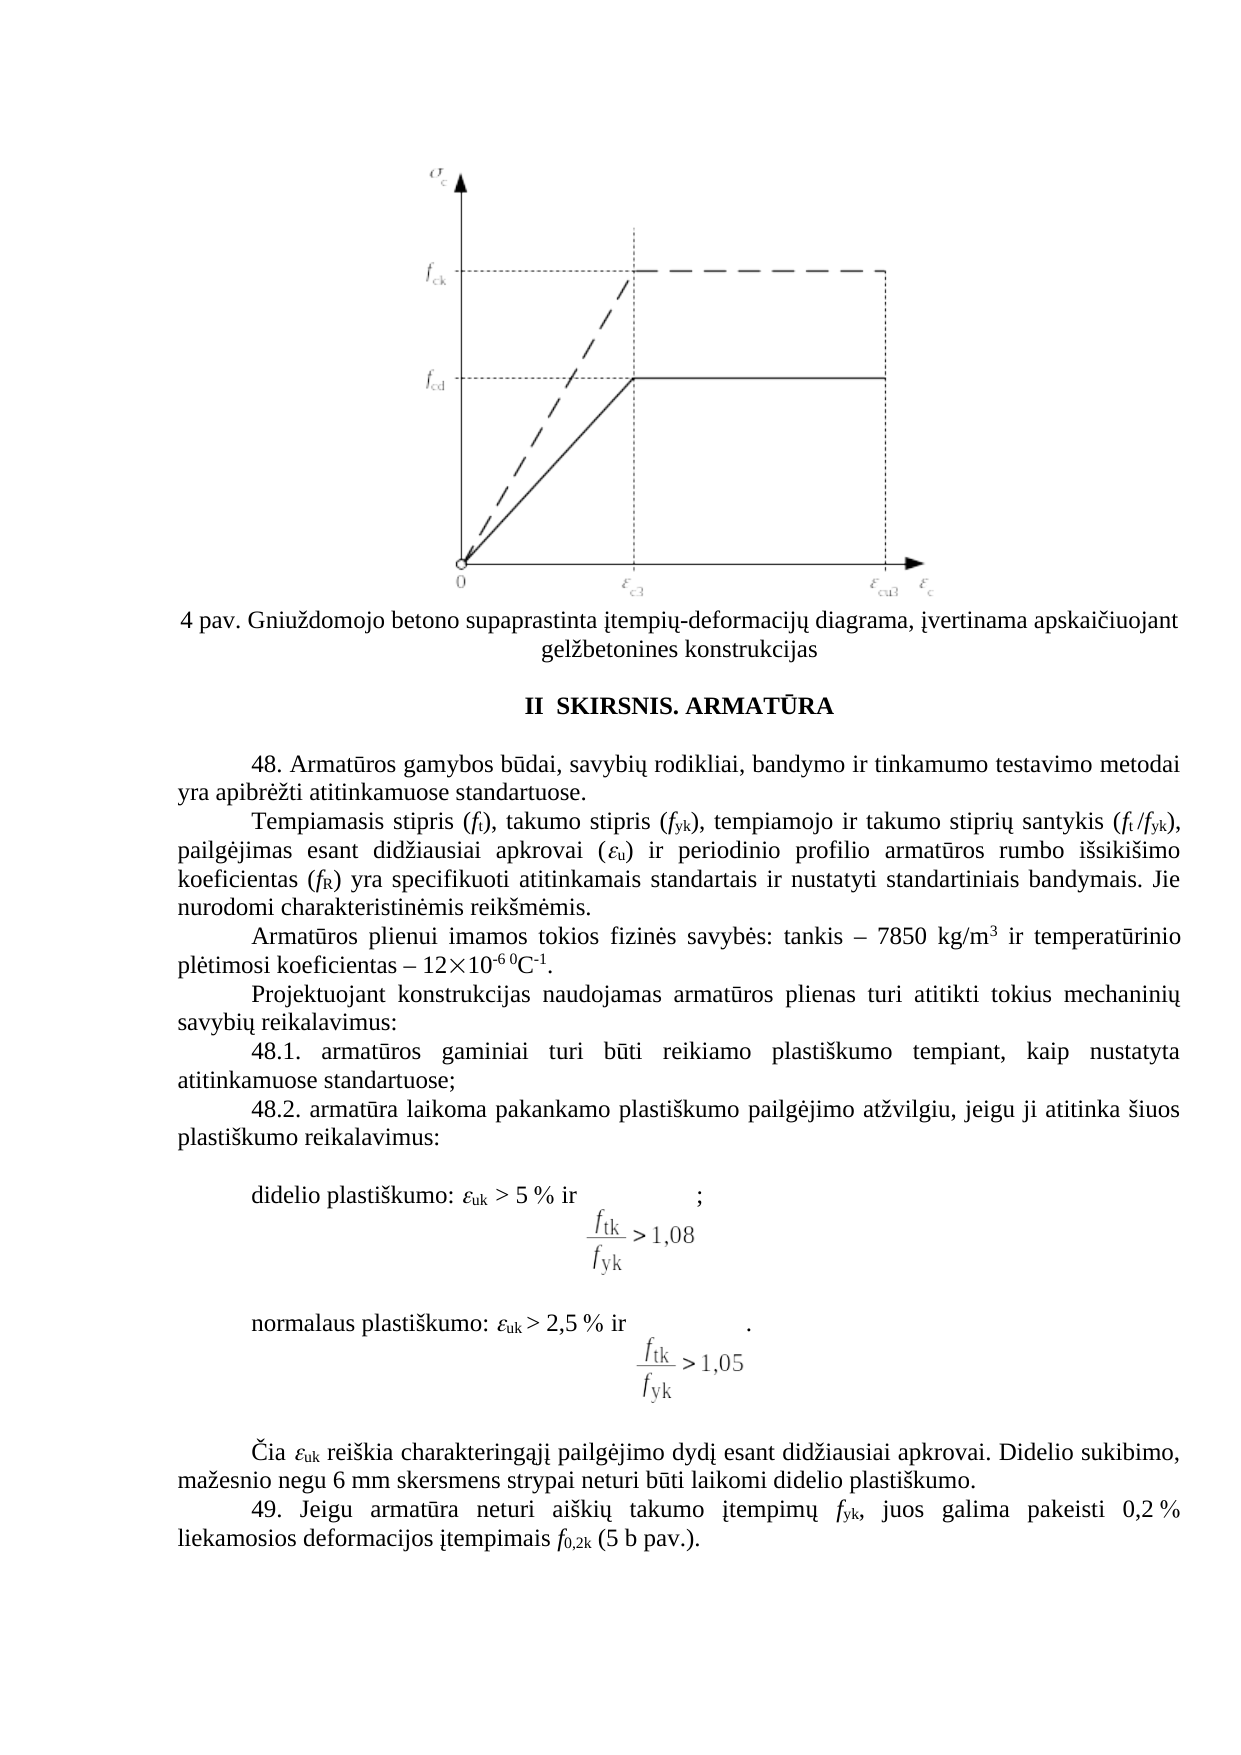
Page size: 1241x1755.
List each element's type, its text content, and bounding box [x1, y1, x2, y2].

text 48. Armatūros gamybos būdai, savybių rodikliai, bandymo ir tinkamumo testavimo metodai yra apibrėžti atitinkamuose standartuose. [177, 749, 1181, 806]
text normalaus plastiškumo: euk > 2,5 % ir . [177, 1308, 1181, 1408]
text 48.1. armatūros gaminiai turi būti reikiamo plastiškumo tempiant, kaip nustatyta atitinkamuose standartuose; [177, 1036, 1181, 1094]
text 4 pav. Gniuždomojo betono supaprastinta įtempių-deformacijų diagrama, įvertinama apskaičiuojant gelžbetonines konstrukcijas [177, 605, 1181, 662]
text didelio plastiškumo: euk > 5 % ir ; [177, 1180, 1181, 1279]
text II skirsnis. Armatūra [177, 691, 1181, 720]
text 49. Jeigu armatūra neturi aiškių takumo įtempimų fyk, juos galima pakeisti 0,2 % liekamosios deformacijos įtempimais f0,2k (5 b pav.). [177, 1494, 1181, 1552]
text Čia euk reiškia charakteringąjį pailgėjimo dydį esant didžiausiai apkrovai. Didelio sukibimo, mažesnio negu 6 mm skersmens strypai neturi būti laikomi didelio plastiškumo. [177, 1437, 1181, 1494]
text Projektuojant konstrukcijas naudojamas armatūros plienas turi atitikti tokius mechaninių savybių reikalavimus: [177, 979, 1181, 1036]
text Armatūros plienui imamos tokios fizinės savybės: tankis – 7850 kg/m3 ir temperatūrinio plėtimosi koeficientas – 12´10-6 0C-1. [177, 921, 1181, 979]
text 48.2. armatūra laikoma pakankamo plastiškumo pailgėjimo atžvilgiu, jeigu ji atitinka šiuos plastiškumo reikalavimus: [177, 1094, 1181, 1151]
text Tempiamasis stipris (ft), takumo stipris (fyk), tempiamojo ir takumo stiprių santykis (ft /fyk), pailgėjimas esant didžiausiai apkrovai (eu) ir periodinio profilio armatūros rumbo išsikišimo koeficientas (fR) yra specifikuoti atitinkamais standartais ir nustatyti standartiniais bandymais. Jie nurodomi charakteristinėmis reikšmėmis. [177, 806, 1181, 921]
